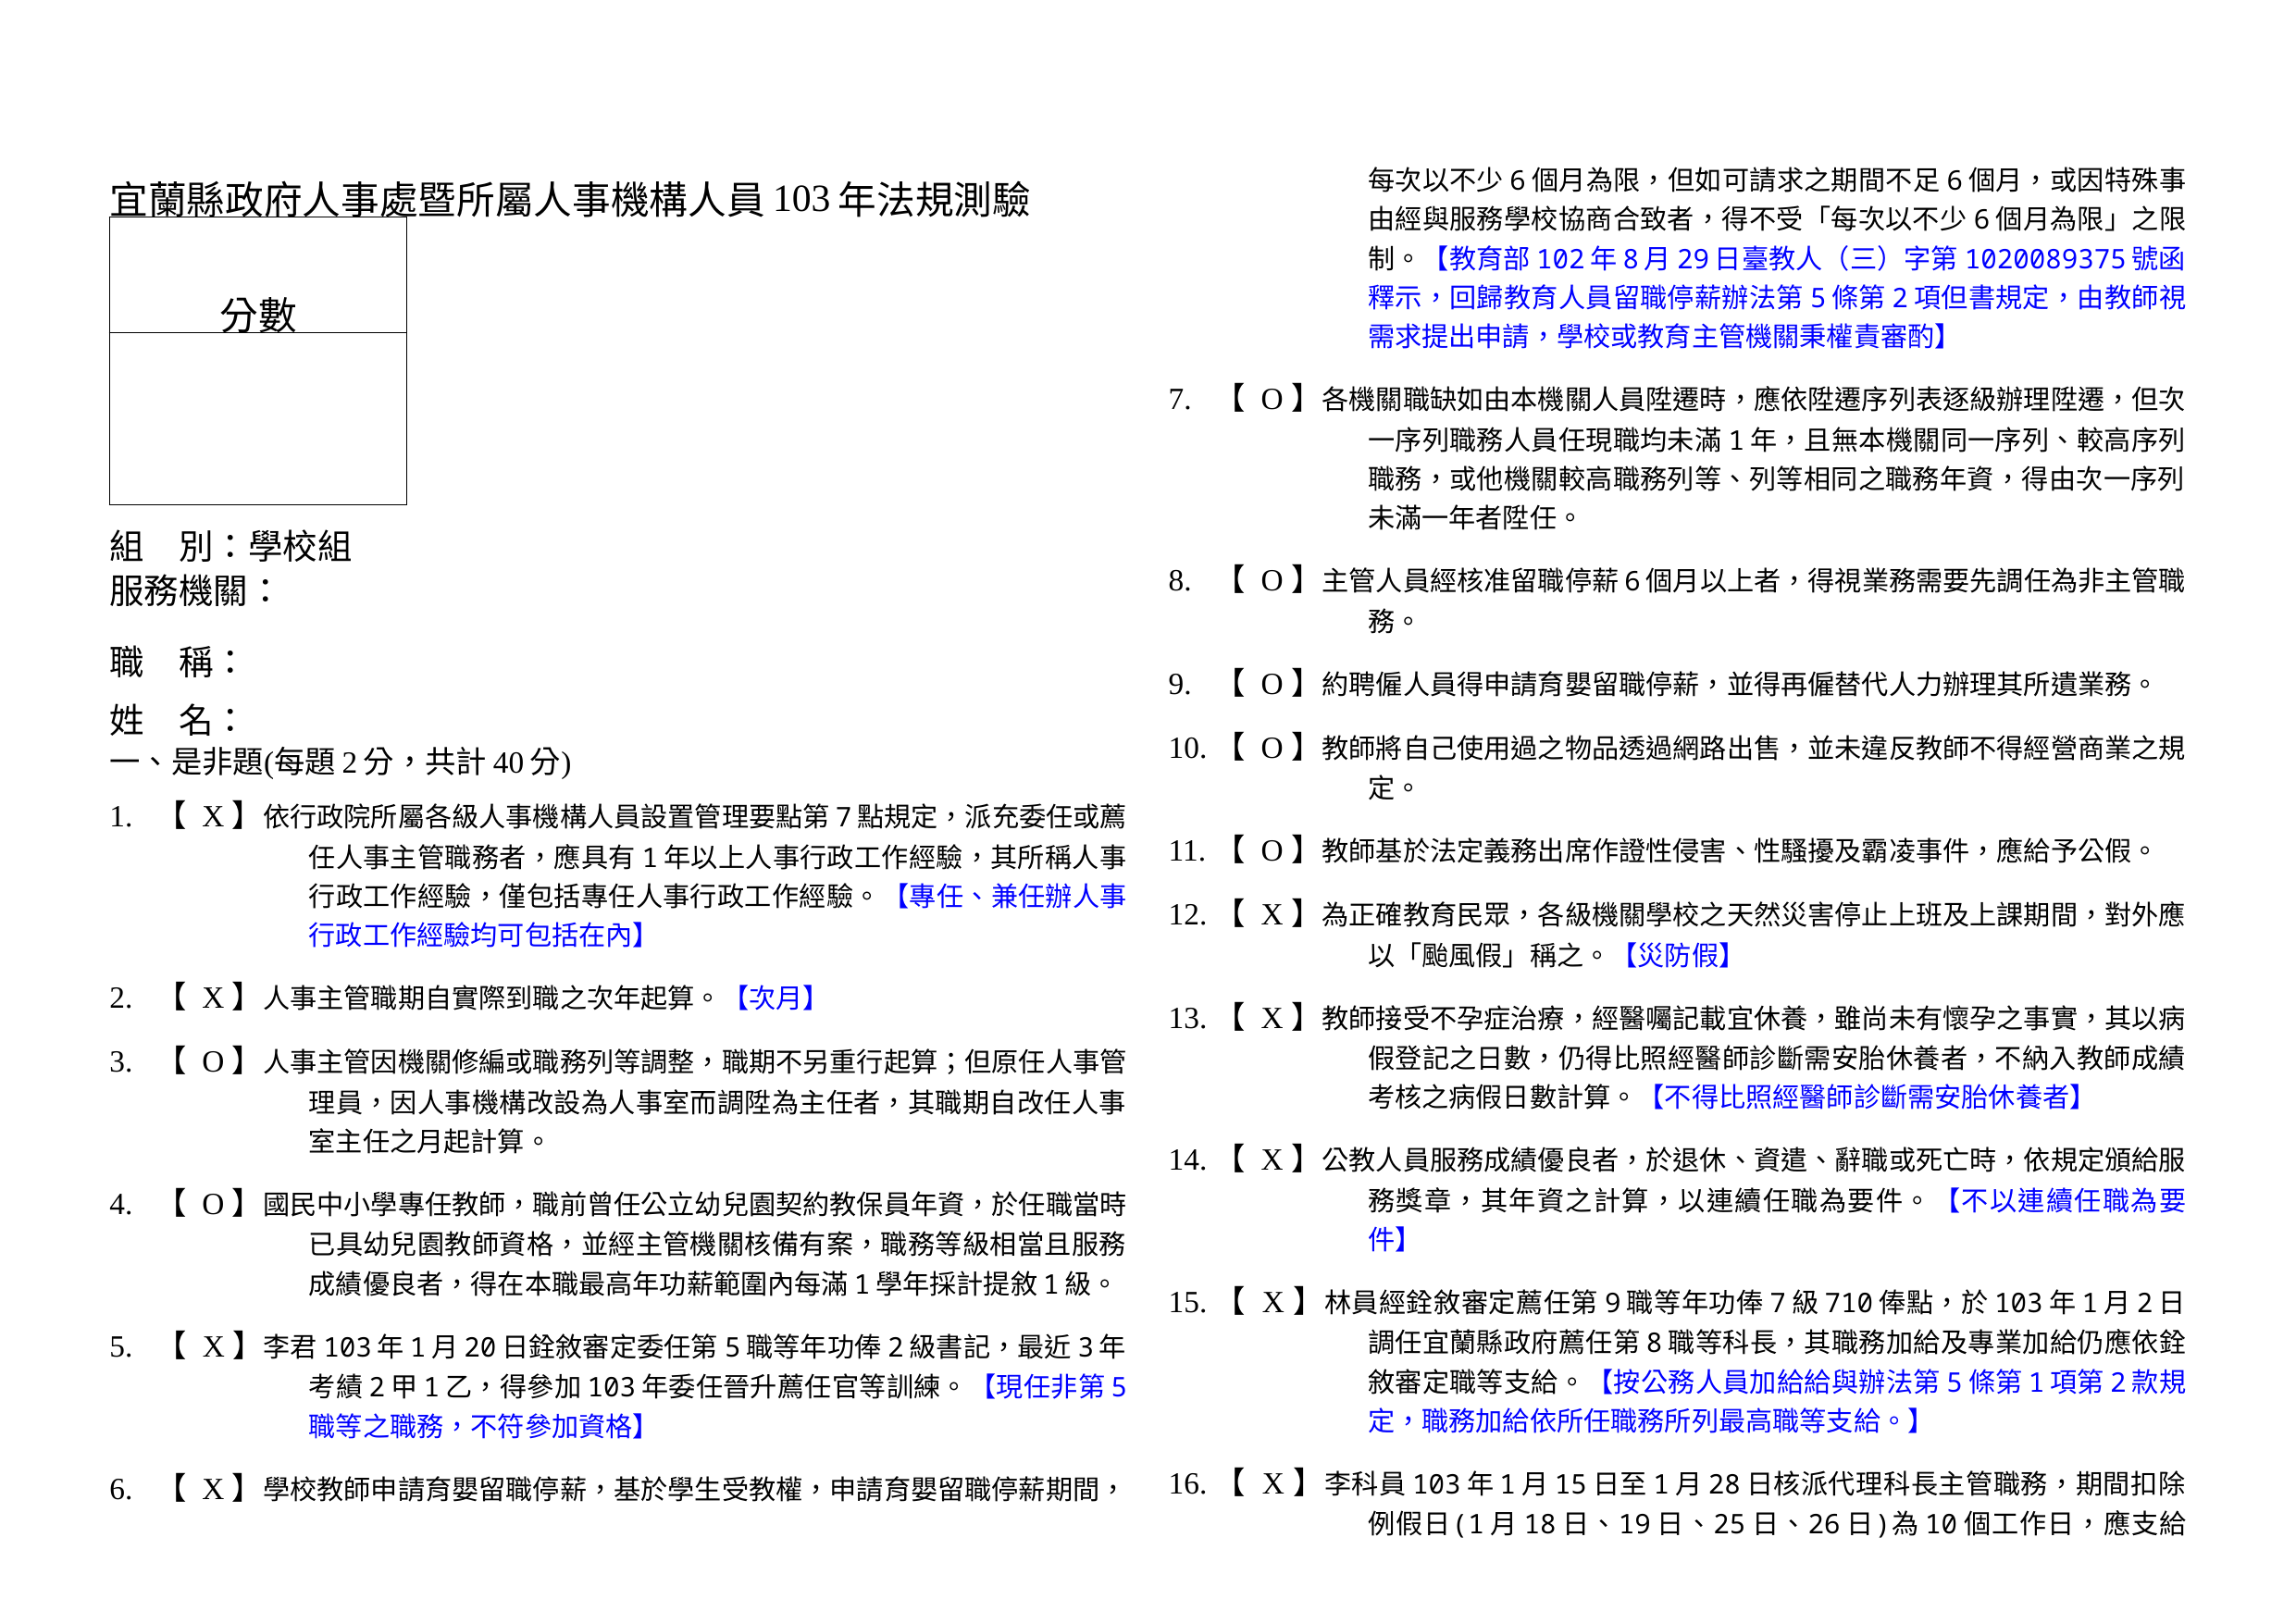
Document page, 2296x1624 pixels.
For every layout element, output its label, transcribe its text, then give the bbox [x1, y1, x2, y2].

list 【 O 】各機關職缺如由本機關人員陞遷時，應依陞遷序列表逐級辦理陞遷，但次一序列職務人員任現職均未滿1年，且無本機關同一序列、較高序列職務，或他機關較高職務列等、列等相同之職務年資，得由次一序列未滿一年者陞任。 [1168, 374, 2186, 536]
table_header 分數 [110, 217, 406, 332]
table_cell [110, 333, 406, 503]
list 【 O 】主管人員經核准留職停薪6個月以上者，得視業務需要先調任為非主管職務。 [1168, 555, 2186, 639]
list 【 X 】公教人員服務成績優良者，於退休、資遣、辭職或死亡時，依規定頒給服務獎章，其年資之計算，以連續任職為要件。【不以連續任職為要件】 [1168, 1134, 2186, 1258]
list 【 O 】國民中小學專任教師，職前曾任公立幼兒園契約教保員年資，於任職當時已具幼兒園教師資格，並經主管機關核備有案，職務等級相當且服務成績優良者，得在本職最高年功薪範圍內每滿1學年採計提敘1級。 [109, 1179, 1127, 1302]
list 【 X 】教師接受不孕症治療，經醫囑記載宜休養，雖尚未有懷孕之事實，其以病假登記之日數，仍得比照經醫師診斷需安胎休養者，不納入教師成績考核之病假日數計算。【不得比照經醫師診斷需安胎休養者】 [1168, 992, 2186, 1115]
list 【 X 】李科員103年1月15日至1月28日核派代理科長主管職務，期間扣除例假日(1月18日、19日、25日、26日)為10個工作日，應支給代理職務加給之天數為10天。【按公務人員加給給與辦法第12條規定，核派代理職務連續十個工作日以上者，其加給之給與，在不重領、不兼領原則下，自實際代理之日起，依代理職務之職等支給。本案李員代理符合連續十個工作日，其加給之核給應包含代理期間之例假日。】 [1168, 1458, 2186, 1542]
list 【 X 】學校教師申請育嬰留職停薪，基於學生受教權，申請育嬰留職停薪期間， [109, 1463, 1127, 1507]
list 【 O 】約聘僱人員得申請育嬰留職停薪，並得再僱替代人力辦理其所遺業務。 [1168, 658, 2186, 703]
text 職稱： [109, 621, 1127, 679]
text 組別：學校組 [109, 505, 1127, 564]
list 【 O 】教師將自己使用過之物品透過網路出售，並未違反教師不得經營商業之規定。 [1168, 723, 2186, 806]
list 【 X 】為正確教育民眾，各級機關學校之天然災害停止上班及上課期間，對外應以「颱風假」稱之。【災防假】 [1168, 889, 2186, 973]
list 【 X 】李君103年1月20日銓敘審定委任第5職等年功俸2級書記，最近3年考績2甲1乙，得參加103年委任晉升薦任官等訓練。【現任非第5職等之職務，不符參加資格】 [109, 1320, 1127, 1444]
list 【 X 】人事主管職期自實際到職之次年起算。【次月】 [109, 973, 1127, 1017]
list 【 X 】林員經銓敘審定薦任第9職等年功俸7級710俸點，於103年1月2日調任宜蘭縣政府薦任第8職等科長，其職務加給及專業加給仍應依銓敘審定職等支給。【按公務人員加給給與辦法第5條第1項第2款規定，職務加給依所任職務所列最高職等支給。】 [1168, 1276, 2186, 1439]
list 【 O 】人事主管因機關修編或職務列等調整，職期不另重行起算；但原任人事管理員，因人事機構改設為人事室而調陞為主任者，其職期自改任人事室主任之月起計算。 [109, 1036, 1127, 1159]
text 服務機關： [109, 564, 1127, 614]
text 姓名： [109, 679, 1127, 737]
text 宜蘭縣政府人事處暨所屬人事機構人員103年法規測驗 [109, 158, 1127, 217]
text 一、是非題(每題2分，共計40分) [109, 737, 1127, 781]
list 【 O 】教師基於法定義務出席作證性侵害、性騷擾及霸凌事件，應給予公假。 [1168, 825, 2186, 870]
list 【 X 】依行政院所屬各級人事機構人員設置管理要點第7點規定，派充委任或薦任人事主管職務者，應具有1年以上人事行政工作經驗，其所稱人事行政工作經驗，僅包括專任人事行政工作經驗。【專任、兼任辦人事行政工作經驗均可包括在內】 [109, 791, 1127, 953]
list 每次以不少6個月為限，但如可請求之期間不足6個月，或因特殊事由經與服務學校協商合致者，得不受「每次以不少6個月為限」之限制。【教育部102年8月29日臺教人（三）字第1020089375號函釋示，回歸教育人員留職停薪辦法第5條第2項但書規定，由教師視需求提出申請，學校或教育主管機關秉權責審酌】 [1168, 158, 2186, 354]
